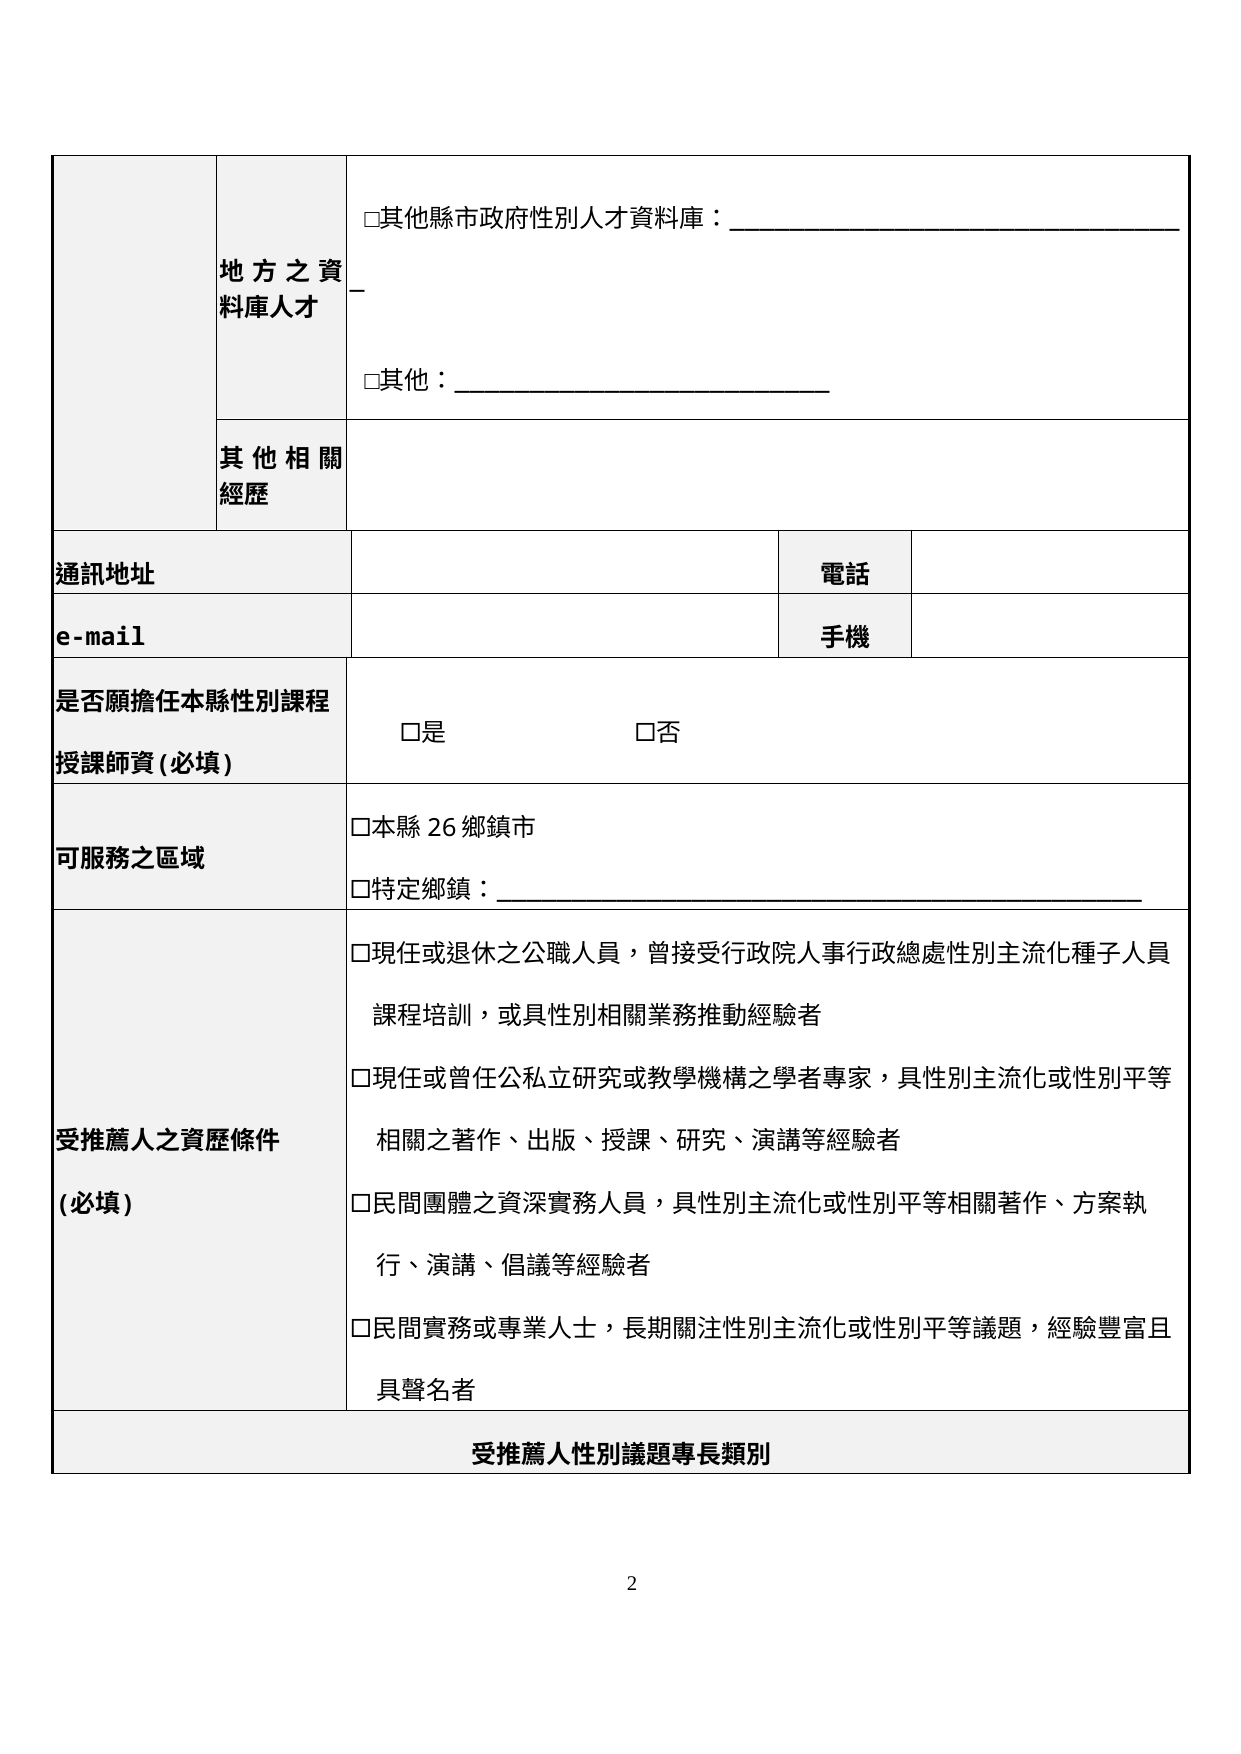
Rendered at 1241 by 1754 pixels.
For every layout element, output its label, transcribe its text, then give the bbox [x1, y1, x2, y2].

table_cell 電話 [779, 531, 911, 593]
table_cell [54, 156, 216, 529]
table_cell [352, 531, 778, 593]
table_cell 地方之資料庫人才 [217, 156, 346, 418]
table_cell 本縣26鄉鎮市 特定鄉鎮：___________________________________________ [347, 784, 1188, 909]
table_cell 是否願擔任本縣性別課程授課師資(必填) [54, 658, 346, 783]
table_cell [912, 594, 1188, 657]
table_cell □其他縣市政府性別人才資料庫：_______________________________ □其他：_________________________ [347, 156, 1188, 418]
table_cell 是 否 [347, 658, 1188, 783]
table_cell [352, 594, 778, 657]
table_cell 通訊地址 [54, 531, 351, 593]
table_cell 可服務之區域 [54, 784, 346, 909]
table_cell [347, 420, 1188, 529]
table_cell 其他相關經歷 [217, 420, 346, 529]
table_cell 現任或退休之公職人員，曾接受行政院人事行政總處性別主流化種子人員課程培訓，或具性別相關業務推動經驗者 現任或曾任公私立研究或教學機構之學者專家，具性別主流化或性別平等相關之著作、出版、授課、研究、演講等經驗者 民間團體之資深實務人員，具性別主流化或性別平等相關著作、方案執行、演講、倡議等經驗者 民間實務或專業人士，長期關注性別主流化或性別平等議題，經驗豐富且具聲名者 [347, 910, 1188, 1410]
table_cell [912, 531, 1188, 593]
table_cell 受推薦人之資歷條件 (必填) [54, 910, 346, 1410]
table_cell e-mail [54, 594, 351, 657]
table_cell 手機 [779, 594, 911, 657]
table_cell 受推薦人性別議題專長類別 [54, 1411, 1188, 1473]
